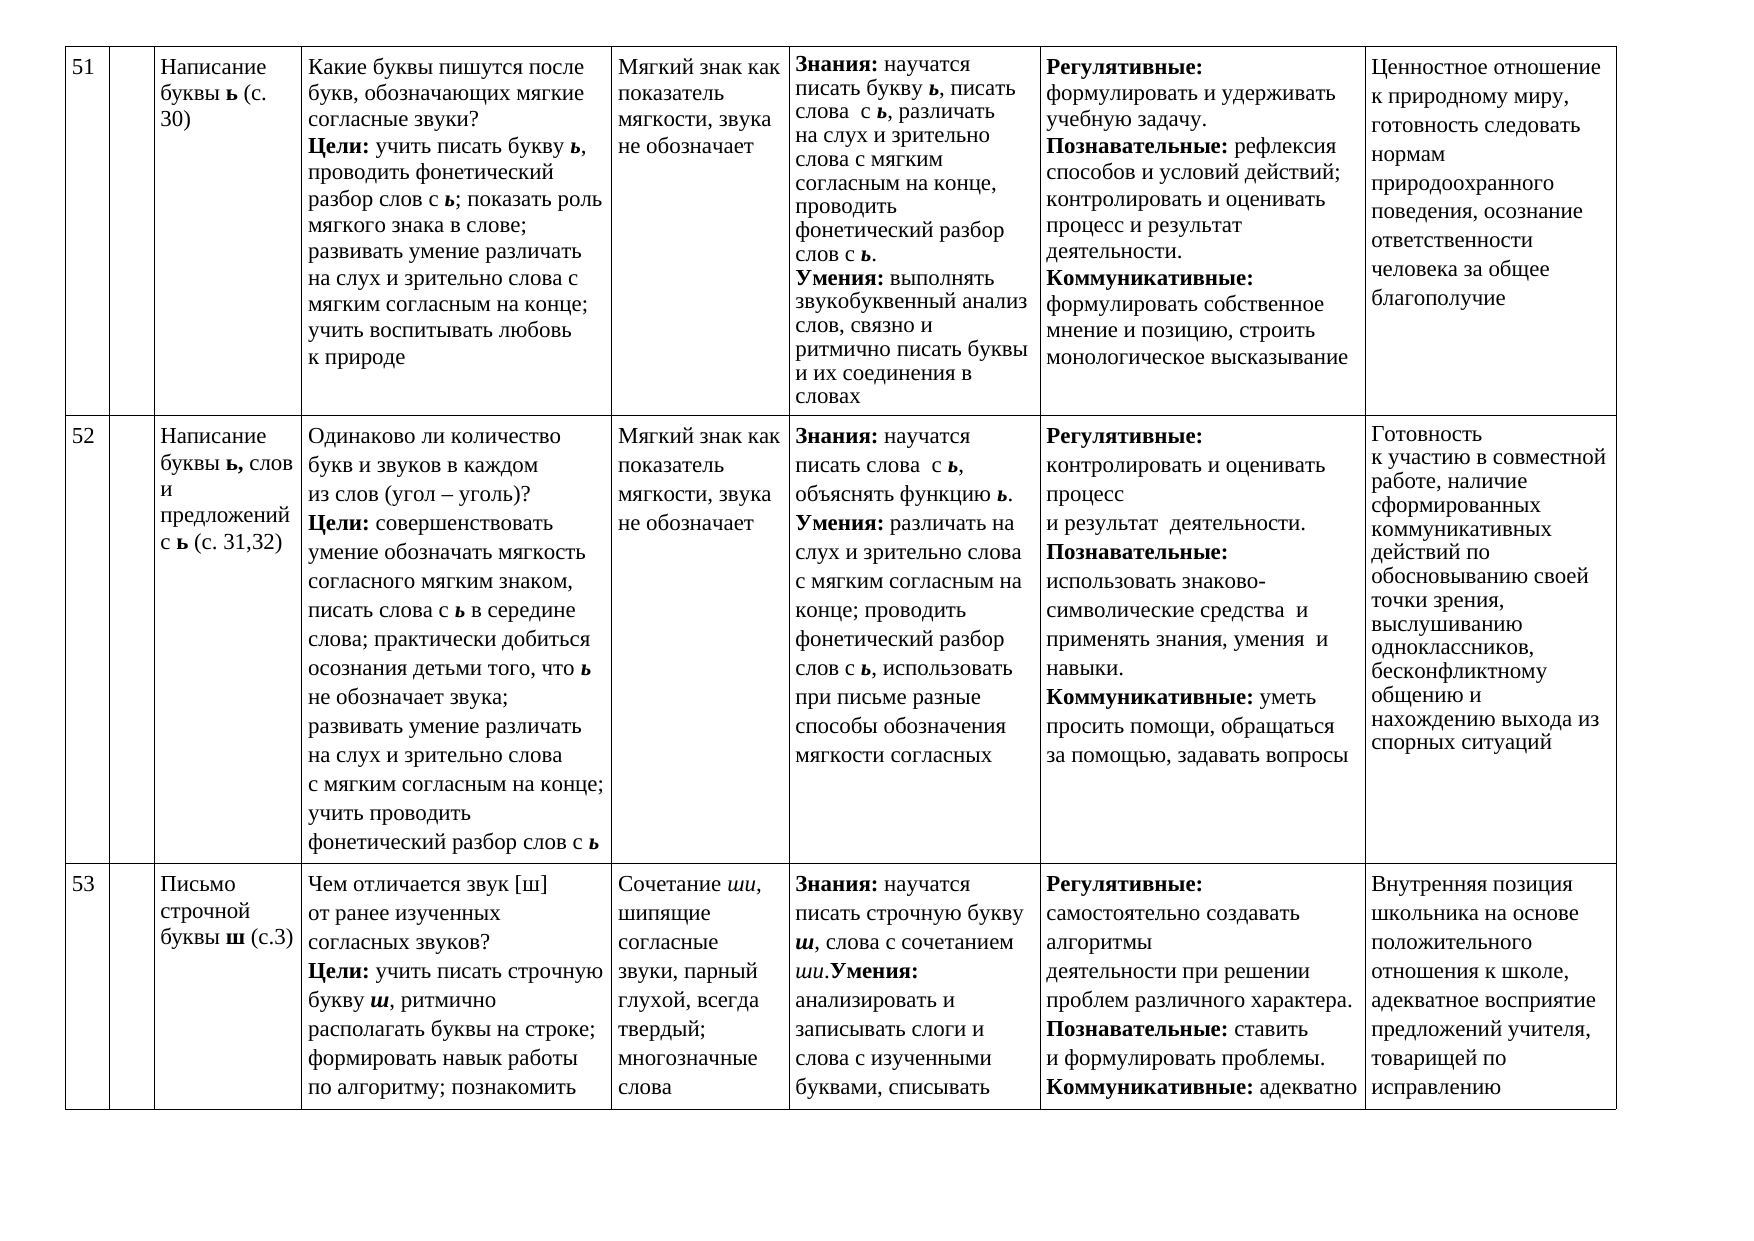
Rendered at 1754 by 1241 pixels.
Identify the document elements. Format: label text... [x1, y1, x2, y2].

table_cell Сочетание ши, шипящие согласные звуки, парный глухой, всегда твердый; многозначные слова [612, 864, 789, 1109]
table_cell [110, 416, 154, 863]
table_cell Одинаково ли количество букв и звуков в каждом из слов (угол – уголь)? Цели: совершенствовать умение обозначать мягкость согласного мягким знаком, писать слова с ь в середине слова; практически добиться осознания детьми того, что ь не обозначает звука; развивать умение различать на слух и зрительно слова с мягким согласным на конце; учить проводить фонетический разбор слов с ь [302, 416, 611, 863]
table_cell Написание буквы ь, слов и предложений с ь (с. 31,32) [155, 416, 301, 863]
table_cell Чем отличается звук [ш] от ранее изученных согласных звуков? Цели: учить писать строчную букву ш, ритмично располагать буквы на строке; формировать навык работы по алгоритму; познакомить [302, 864, 611, 1109]
table_cell Регулятивные: контролировать и оценивать процесс и результат деятельности. Познавательные: использовать знаково-символические средства и применять знания, умения и навыки. Коммуникативные: уметь просить помощи, обращаться за помощью, задавать вопросы [1041, 416, 1365, 863]
table_cell Готовность к участию в совместной работе, наличие сформированных коммуникативных действий по обосновыванию своей точки зрения, выслушиванию одноклассников, бесконфликтному общению и нахождению выхода из спорных ситуаций [1366, 416, 1616, 863]
table_cell Регулятивные: самостоятельно создавать алгоритмы деятельности при решении проблем различного характера. Познавательные: ставить и формулировать проблемы. Коммуникативные: адекватно [1041, 864, 1365, 1109]
table_cell [110, 864, 154, 1109]
table_cell Ценностное отношение к природному миру, готовность следовать нормам природоохранного поведения, осознание ответственности человека за общее благополучие [1366, 47, 1616, 415]
table_cell Мягкий знак как показатель мягкости, звука не обозначает [612, 416, 789, 863]
table_cell 52 [66, 416, 109, 863]
table_cell [110, 47, 154, 415]
table_cell Знания: научатся писать строчную букву ш, слова с сочетанием ши.Умения: анализировать и записывать слоги и слова с изученными буквами, списывать [790, 864, 1040, 1109]
table_cell Письмо строчной буквы ш (с.3) [155, 864, 301, 1109]
table_cell Знания: научатся писать букву ь, писать слова с ь, различать на слух и зрительно слова с мягким согласным на конце, проводить фонетический разбор слов с ь. Умения: выполнять звукобуквенный анализ слов, связно и ритмично писать буквы и их соединения в словах [790, 47, 1040, 415]
table_cell Знания: научатся писать слова с ь, объяснять функцию ь. Умения: различать на слух и зрительно слова с мягким согласным на конце; проводить фонетический разбор слов с ь, использовать при письме разные способы обозначения мягкости согласных [790, 416, 1040, 863]
table_cell Регулятивные: формулировать и удерживать учебную задачу. Познавательные: рефлексия способов и условий действий; контролировать и оценивать процесс и результат деятельности. Коммуникативные: формулировать собственное мнение и позицию, строить монологическое высказывание [1041, 47, 1365, 415]
table_cell Какие буквы пишутся после букв, обозначающих мягкие согласные звуки? Цели: учить писать букву ь, проводить фонетический разбор слов с ь; показать роль мягкого знака в слове; развивать умение различать на слух и зрительно слова с мягким согласным на конце; учить воспитывать любовь к природе [302, 47, 611, 415]
table_cell 51 [66, 47, 109, 415]
table_cell Написание буквы ь (с. 30) [155, 47, 301, 415]
table_cell Внутренняя позиция школьника на основе положительного отношения к школе, адекватное восприятие предложений учителя, товарищей по исправлению [1366, 864, 1616, 1109]
table_cell Мягкий знак как показатель мягкости, звука не обозначает [612, 47, 789, 415]
table_cell 53 [66, 864, 109, 1109]
